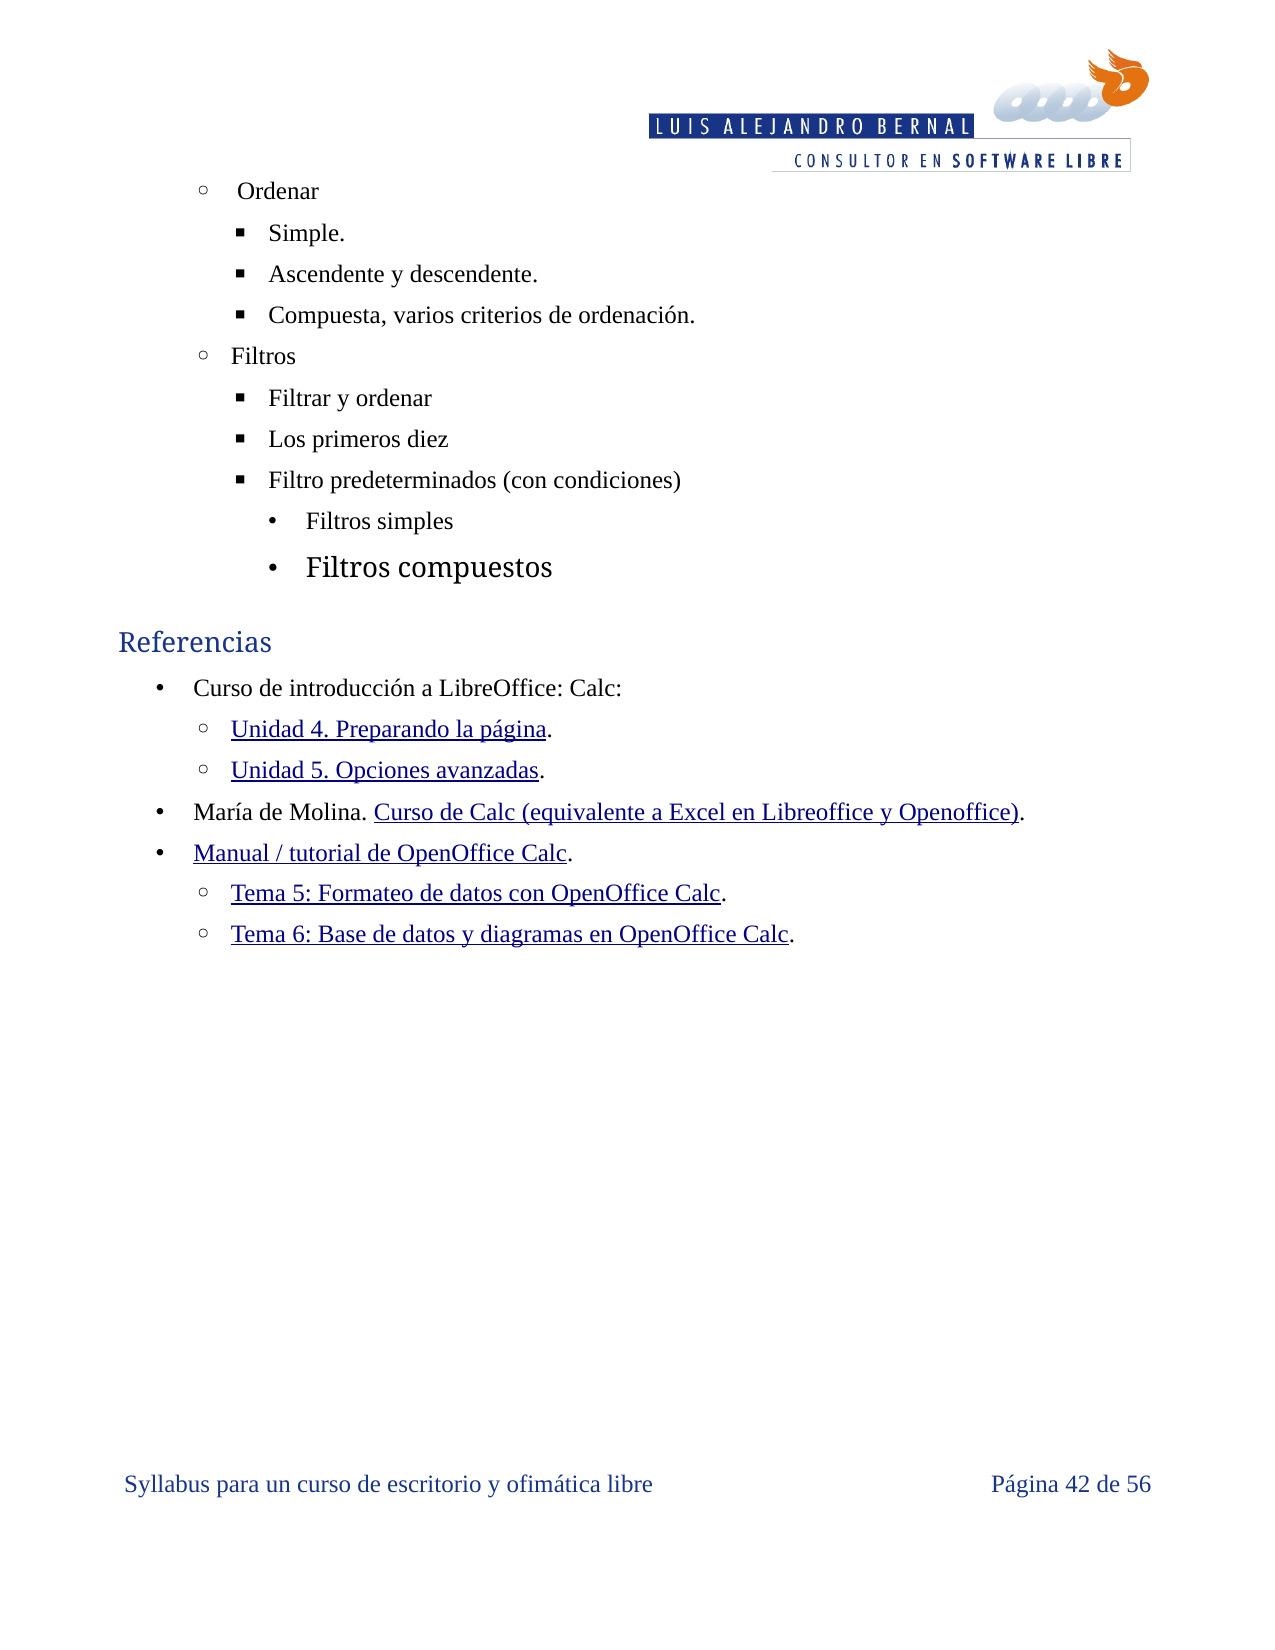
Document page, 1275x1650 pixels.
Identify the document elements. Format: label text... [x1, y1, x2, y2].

list María de Molina. Curso de Calc (equivalente a Excel en Libreoffice y Openoffice). [156, 797, 1157, 825]
list Filtros simples [268, 506, 1157, 535]
list Simple. [231, 218, 1157, 246]
list Compuesta, varios criterios de ordenación. [231, 300, 1157, 329]
list Filtros compuestos [268, 548, 1157, 585]
list Unidad 5. Opciones avanzadas. [193, 755, 1157, 784]
list Curso de introducción a LibreOffice: Calc: [156, 673, 1157, 702]
list Tema 6: Base de datos y diagramas en OpenOffice Calc. [193, 919, 1157, 948]
subtitle Referencias [118, 623, 1157, 660]
list Los primeros diez [231, 424, 1157, 453]
list Manual / tutorial de OpenOffice Calc. [156, 838, 1157, 867]
list Filtro predeterminados (con condiciones) [231, 465, 1157, 494]
list Filtrar y ordenar [231, 383, 1157, 411]
picture [648, 45, 1151, 174]
list Ascendente y descendente. [231, 259, 1157, 288]
list Filtros [193, 341, 1157, 370]
list Ordenar [193, 176, 1157, 205]
list Tema 5: Formateo de datos con OpenOffice Calc. [193, 878, 1157, 907]
list Unidad 4. Preparando la página. [193, 714, 1157, 743]
